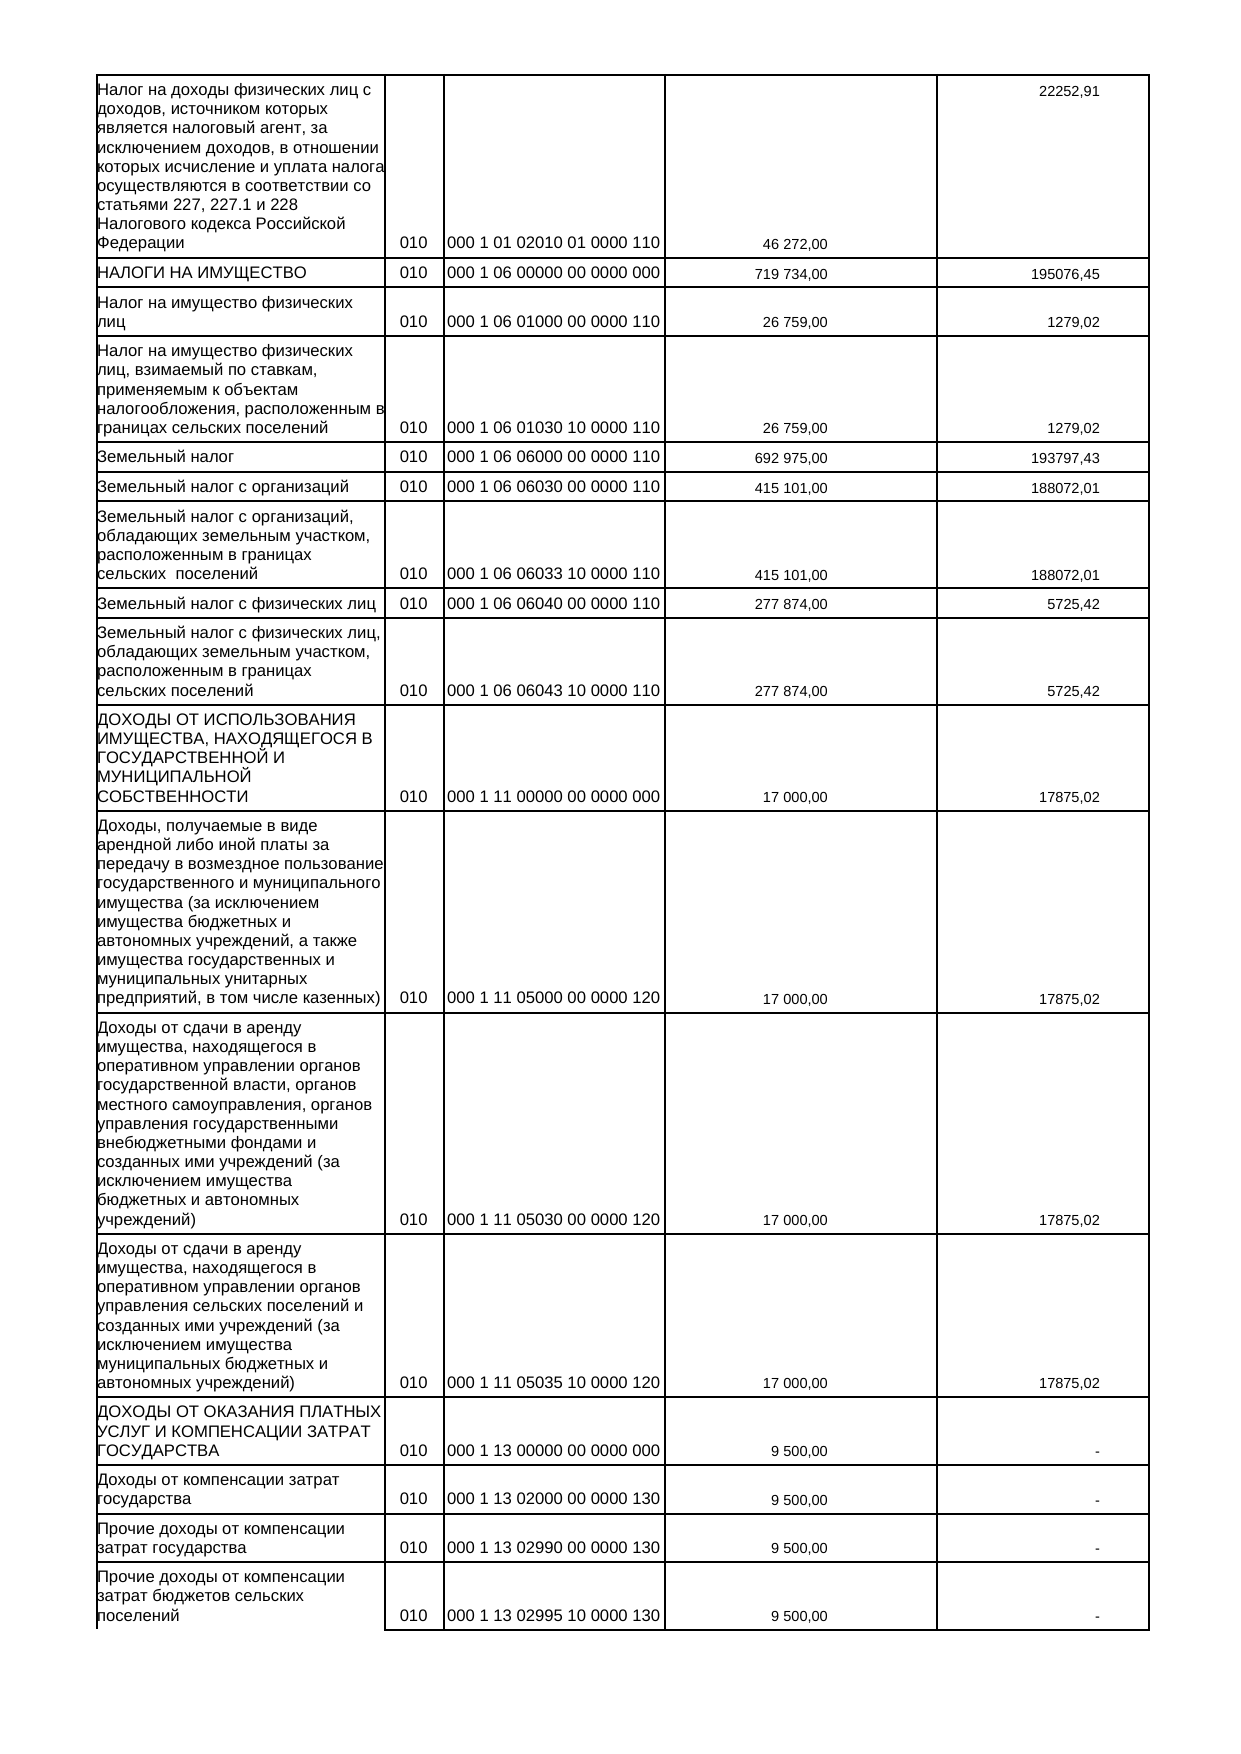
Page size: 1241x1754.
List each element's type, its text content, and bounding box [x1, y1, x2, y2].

table_cell Прочие доходы от компенсации затрат бюджетов сельских поселений [98, 1563, 384, 1629]
table_cell [938, 619, 1148, 704]
table_cell [938, 1466, 1148, 1512]
table_cell [445, 619, 664, 704]
table_header 010 [386, 1605, 442, 1624]
table_header 000 1 06 06040 00 0000 110 [445, 593, 663, 613]
table_cell Налог на имущество физических лиц [98, 288, 384, 335]
table_cell [938, 706, 1148, 810]
table_cell [445, 1515, 664, 1561]
table_header 010 [386, 477, 442, 496]
table_header 000 1 01 02010 01 0000 110 [445, 233, 663, 252]
table_header 277 874,00 [666, 680, 827, 699]
table_cell [938, 443, 1148, 471]
table_cell [666, 706, 936, 810]
table_header 010 [386, 564, 442, 583]
table_header 010 [386, 988, 442, 1007]
table_header 010 [386, 1538, 442, 1557]
table_header 000 1 11 05000 00 0000 120 [445, 988, 663, 1007]
table_cell Налог на имущество физических лиц, взимаемый по ставкам, применяемым к объектам налогообложения, расположенным в границах сельских поселений [98, 337, 384, 441]
table_cell Налог на доходы физических лиц с доходов, источником которых является налоговый агент, за исключением доходов, в отношении которых исчисление и уплата налога осуществляются в соответствии со статьями 227, 227.1 и 228 Налогового кодекса Российской Федерации [98, 76, 384, 257]
table_cell Доходы от компенсации затрат государства [98, 1466, 384, 1512]
table_cell [386, 589, 443, 617]
table_header 26 759,00 [666, 311, 827, 331]
table_header 17875,02 [938, 786, 1100, 806]
table_header 17 000,00 [666, 1209, 827, 1228]
table_header 17 000,00 [666, 786, 827, 806]
table_header 188072,01 [938, 564, 1100, 583]
table_cell [938, 473, 1148, 500]
table_header 000 1 06 06043 10 0000 110 [445, 680, 663, 699]
table_cell [445, 706, 664, 810]
table_header 000 1 06 01030 10 0000 110 [445, 417, 663, 437]
table_header 010 [386, 1440, 442, 1460]
table_header 000 1 11 05035 10 0000 120 [445, 1373, 663, 1392]
table_header 17875,02 [938, 1373, 1100, 1392]
table_cell [938, 589, 1148, 617]
table_header 000 1 13 00000 00 0000 000 [445, 1440, 663, 1460]
table_header 000 1 06 06030 00 0000 110 [445, 477, 663, 496]
table_header 193797,43 [938, 447, 1100, 466]
table_cell [445, 589, 664, 617]
table_cell Земельный налог с физических лиц, обладающих земельным участком, расположенным в границах сельских поселений [98, 619, 384, 704]
table_header 5725,42 [938, 680, 1100, 699]
table_header 9 500,00 [666, 1538, 827, 1557]
table_header 692 975,00 [666, 447, 827, 466]
table_header 1279,02 [938, 311, 1100, 331]
table_cell [386, 259, 443, 286]
table_cell [666, 1515, 936, 1561]
table_cell [386, 1466, 443, 1512]
table_header 000 1 06 06033 10 0000 110 [445, 564, 663, 583]
table_header 415 101,00 [666, 477, 827, 496]
table_header 188072,01 [938, 477, 1100, 496]
table_cell [386, 706, 443, 810]
table_cell [938, 1563, 1148, 1629]
table_header 26 759,00 [666, 417, 827, 437]
table_cell ДОХОДЫ ОТ ОКАЗАНИЯ ПЛАТНЫХ УСЛУГ И КОМПЕНСАЦИИ ЗАТРАТ ГОСУДАРСТВА [98, 1398, 384, 1464]
table_header 17875,02 [938, 988, 1100, 1007]
table_header 010 [386, 1489, 442, 1508]
table_header - [938, 1489, 1100, 1508]
table_cell [666, 288, 936, 335]
table_header - [938, 1538, 1100, 1557]
table_cell [386, 1398, 443, 1464]
table_cell [666, 619, 936, 704]
table_cell [666, 337, 936, 441]
table_cell [666, 1398, 936, 1464]
table_cell [386, 443, 443, 471]
table_cell [445, 1235, 664, 1396]
table_cell [666, 1235, 936, 1396]
table_header - [938, 1440, 1100, 1460]
table_header 719 734,00 [666, 263, 827, 282]
table_cell [445, 443, 664, 471]
table_cell Доходы от сдачи в аренду имущества, находящегося в оперативном управлении органов управления сельских поселений и созданных ими учреждений (за исключением имущества муниципальных бюджетных и автономных учреждений) [98, 1235, 384, 1396]
table_header 17 000,00 [666, 1373, 827, 1392]
table_cell [666, 443, 936, 471]
table_cell [666, 1466, 936, 1512]
table_header 000 1 13 02990 00 0000 130 [445, 1538, 663, 1557]
table_header 000 1 11 05030 00 0000 120 [445, 1209, 663, 1228]
table_cell [386, 1563, 443, 1629]
table_cell [386, 502, 443, 587]
table_header 000 1 06 01000 00 0000 110 [445, 311, 663, 331]
table_cell [666, 473, 936, 500]
table_cell [386, 337, 443, 441]
table_cell Земельный налог с организаций [98, 473, 384, 500]
table_header 010 [386, 311, 442, 331]
table_cell [445, 76, 664, 257]
table_cell [445, 288, 664, 335]
table_cell [386, 76, 443, 257]
table_header 000 1 11 00000 00 0000 000 [445, 786, 663, 806]
table_cell [938, 502, 1148, 587]
table_cell [938, 1398, 1148, 1464]
table_cell [938, 1235, 1148, 1396]
table_header 010 [386, 680, 442, 699]
table_header 010 [386, 233, 442, 252]
table_cell [445, 1014, 664, 1233]
table_cell [386, 1014, 443, 1233]
table_header 000 1 13 02000 00 0000 130 [445, 1489, 663, 1508]
table_header 000 1 06 06000 00 0000 110 [445, 447, 663, 466]
table_cell [445, 259, 664, 286]
table_cell Земельный налог [98, 443, 384, 471]
table_cell [445, 1466, 664, 1512]
table_header 000 1 06 00000 00 0000 000 [445, 263, 663, 282]
table_header 010 [386, 417, 442, 437]
table_cell [666, 259, 936, 286]
table_cell Доходы, получаемые в виде арендной либо иной платы за передачу в возмездное пользование государственного и муниципального имущества (за исключением имущества бюджетных и автономных учреждений, а также имущества государственных и муниципальных унитарных предприятий, в том числе казенных) [98, 812, 384, 1012]
table_cell [666, 502, 936, 587]
table_header 22252,91 [938, 80, 1100, 99]
table_cell [666, 1563, 936, 1629]
table_cell [445, 1398, 664, 1464]
table_header 17875,02 [938, 1209, 1100, 1228]
table_cell [938, 1014, 1148, 1233]
table_cell [445, 502, 664, 587]
table_cell [445, 812, 664, 1012]
table_cell [386, 288, 443, 335]
table_header 010 [386, 1373, 442, 1392]
table_header 195076,45 [938, 263, 1100, 282]
table_header 9 500,00 [666, 1489, 827, 1508]
table_cell [938, 76, 1148, 257]
table_header 5725,42 [938, 593, 1100, 613]
table_cell [666, 1014, 936, 1233]
table_cell [386, 812, 443, 1012]
table_header 17 000,00 [666, 988, 827, 1007]
table_header 9 500,00 [666, 1440, 827, 1460]
table_cell [938, 259, 1148, 286]
table_cell [386, 1515, 443, 1561]
table_cell Прочие доходы от компенсации затрат государства [98, 1515, 384, 1561]
table_cell [938, 337, 1148, 441]
table_cell [666, 76, 936, 257]
table_header 000 1 13 02995 10 0000 130 [445, 1605, 663, 1624]
table_header 1279,02 [938, 417, 1100, 437]
table_header 010 [386, 593, 442, 613]
table_header 46 272,00 [666, 233, 827, 252]
table_cell [666, 812, 936, 1012]
table_cell [938, 288, 1148, 335]
table_cell [445, 337, 664, 441]
table_cell Земельный налог с физических лиц [98, 589, 384, 617]
table_cell [938, 1515, 1148, 1561]
table_header 277 874,00 [666, 593, 827, 613]
table_header 010 [386, 447, 442, 466]
table_cell ДОХОДЫ ОТ ИСПОЛЬЗОВАНИЯ ИМУЩЕСТВА, НАХОДЯЩЕГОСЯ В ГОСУДАРСТВЕННОЙ И МУНИЦИПАЛЬНОЙ СОБСТВЕННОСТИ [98, 706, 384, 810]
table_header 010 [386, 263, 442, 282]
table_header - [938, 1605, 1100, 1624]
table_cell Земельный налог с организаций, обладающих земельным участком, расположенным в границах сельских поселений [98, 502, 384, 587]
table_header 9 500,00 [666, 1605, 827, 1624]
table_cell [666, 589, 936, 617]
table_cell [938, 812, 1148, 1012]
table_cell [386, 473, 443, 500]
table_cell [386, 619, 443, 704]
table_header 010 [386, 1209, 442, 1228]
table_header 415 101,00 [666, 564, 827, 583]
table_header 010 [386, 786, 442, 806]
table_cell Доходы от сдачи в аренду имущества, находящегося в оперативном управлении органов государственной власти, органов местного самоуправления, органов управления государственными внебюджетными фондами и созданных ими учреждений (за исключением имущества бюджетных и автономных учреждений) [98, 1014, 384, 1233]
table_cell [386, 1235, 443, 1396]
table_cell [445, 1563, 664, 1629]
table_cell [445, 473, 664, 500]
table_cell НАЛОГИ НА ИМУЩЕСТВО [98, 259, 384, 286]
